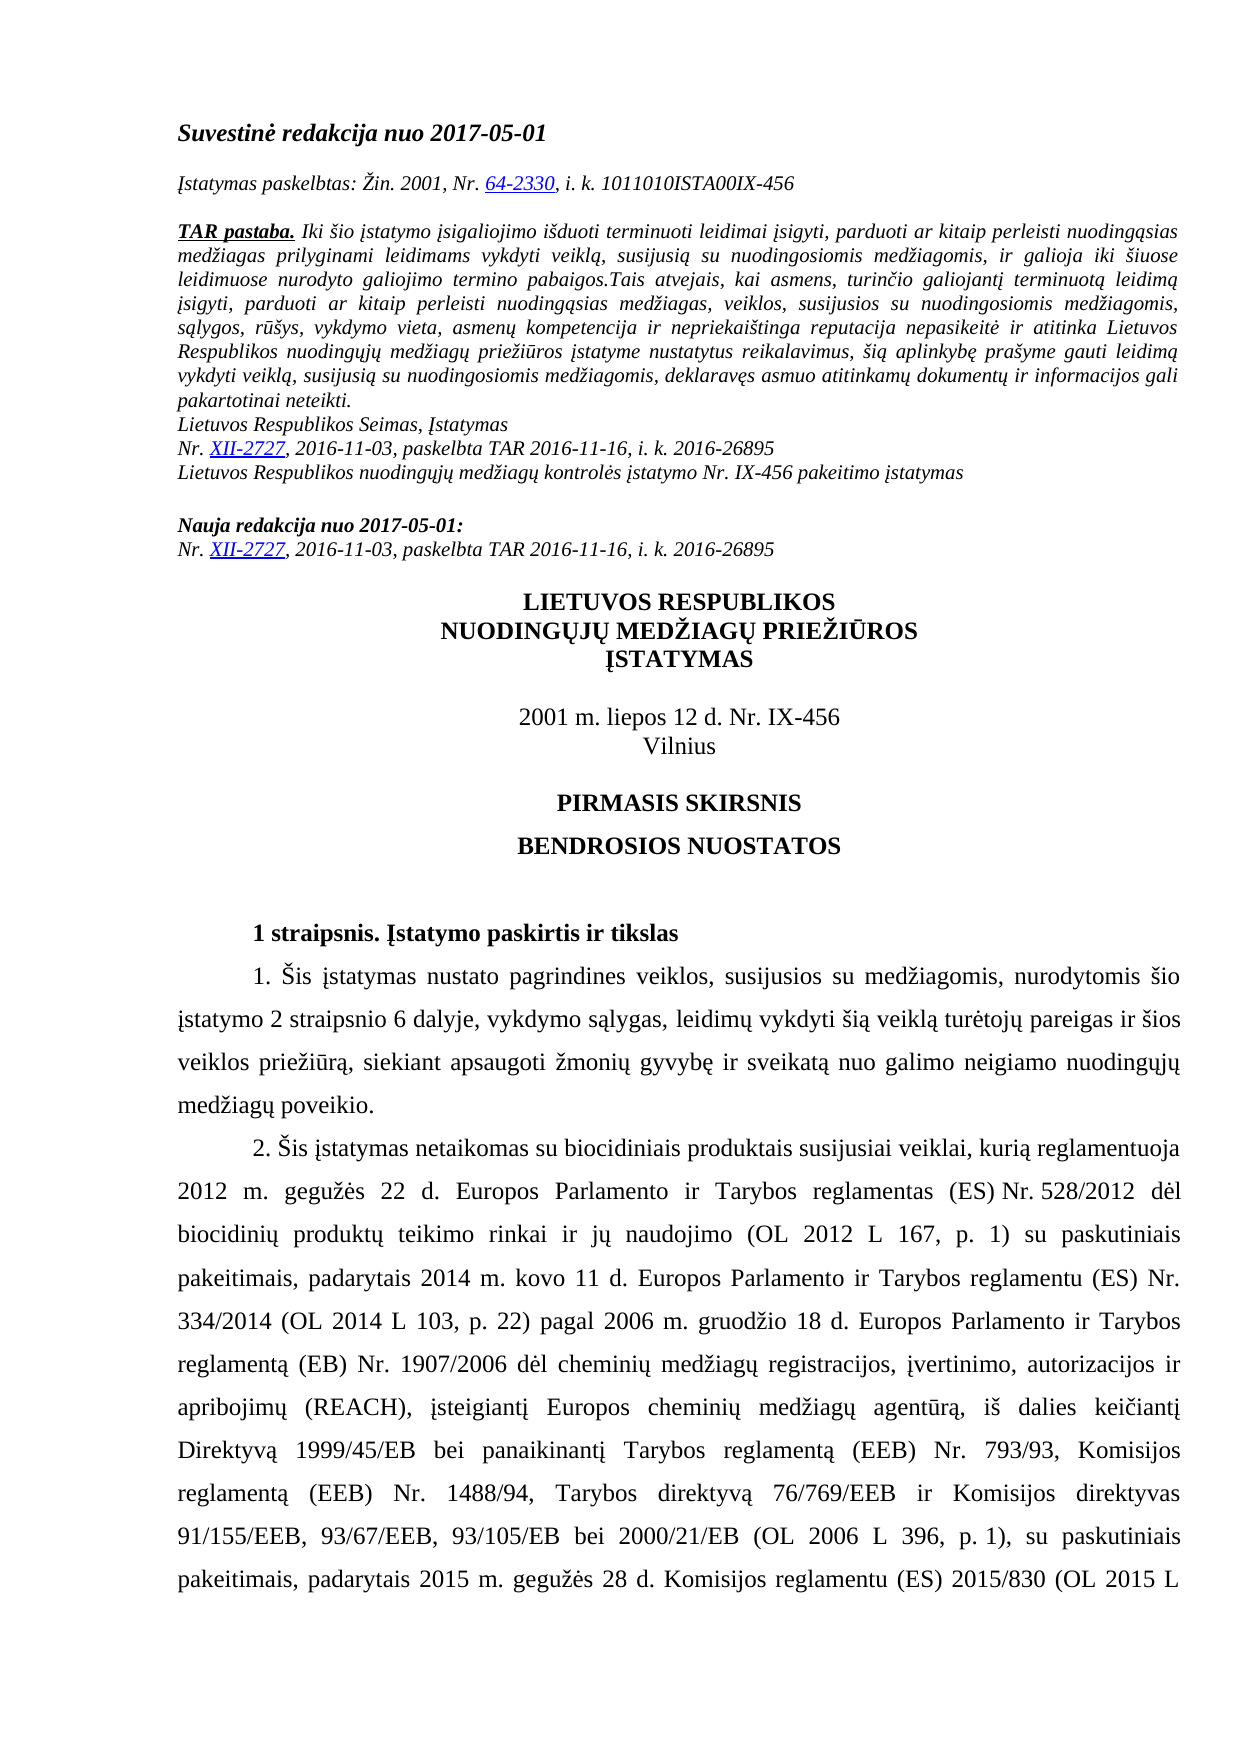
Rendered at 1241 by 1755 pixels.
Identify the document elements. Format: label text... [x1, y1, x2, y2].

text LIETUVOS RESPUBLIKOS [177, 587, 1181, 616]
text PIRMASIS SKIRSNIS [177, 788, 1181, 817]
text TAR pastaba. Iki šio įstatymo įsigaliojimo išduoti terminuoti leidimai įsigyti, parduoti ar kitaip perleisti nuodingąsias medžiagas prilyginami leidimams vykdyti veiklą, susijusią su nuodingosiomis medžiagomis, ir galioja iki šiuose leidimuose nurodyto galiojimo termino pabaigos.Tais atvejais, kai asmens, turinčio galiojantį terminuotą leidimą įsigyti, parduoti ar kitaip perleisti nuodingąsias medžiagas, veiklos, susijusios su nuodingosiomis medžiagomis, sąlygos, rūšys, vykdymo vieta, asmenų kompetencija ir nepriekaištinga reputacija nepasikeitė ir atitinka Lietuvos Respublikos nuodingųjų medžiagų priežiūros įstatyme nustatytus reikalavimus, šią aplinkybę prašyme gauti leidimą vykdyti veiklą, susijusią su nuodingosiomis medžiagomis, deklaravęs asmuo atitinkamų dokumentų ir informacijos gali pakartotinai neteikti. [177, 219, 1181, 412]
text Vilnius [177, 731, 1181, 759]
text Nr. XII-2727, 2016-11-03, paskelbta TAR 2016-11-16, i. k. 2016-26895 [177, 537, 1181, 561]
text Lietuvos Respublikos Seimas, Įstatymas [177, 412, 1181, 436]
text Lietuvos Respublikos nuodingųjų medžiagų kontrolės įstatymo Nr. IX-456 pakeitimo įstatymas [177, 460, 1181, 484]
text Suvestinė redakcija nuo 2017-05-01 [177, 118, 1181, 147]
text 2001 m. liepos 12 d. Nr. IX-456 [177, 702, 1181, 731]
text Įstatymas paskelbtas: Žin. 2001, Nr. 64-2330, i. k. 1011010ISTA00IX-456 [177, 171, 1181, 195]
text ĮSTATYMAS [177, 644, 1181, 673]
text 1. Šis įstatymas nustato pagrindines veiklos, susijusios su medžiagomis, nurodytomis šio įstatymo 2 straipsnio 6 dalyje, vykdymo sąlygas, leidimų vykdyti šią veiklą turėtojų pareigas ir šios veiklos priežiūrą, siekiant apsaugoti žmonių gyvybę ir sveikatą nuo galimo neigiamo nuodingųjų medžiagų poveikio. [177, 961, 1181, 1119]
text bendrOSIOS nuostatOS [177, 831, 1181, 860]
text NUODINGŲJŲ MEDŽIAGŲ PriežIūros [177, 616, 1181, 644]
text Nr. XII-2727, 2016-11-03, paskelbta TAR 2016-11-16, i. k. 2016-26895 [177, 436, 1181, 460]
text 1 straipsnis. Įstatymo paskirtis ir tikslas [177, 918, 1181, 946]
text Nauja redakcija nuo 2017-05-01: [177, 512, 1181, 537]
text 2. Šis įstatymas netaikomas su biocidiniais produktais susijusiai veiklai, kurią reglamentuoja 2012 m. gegužės 22 d. Europos Parlamento ir Tarybos reglamentas (ES) Nr. 528/2012 dėl biocidinių produktų teikimo rinkai ir jų naudojimo (OL 2012 L 167, p. 1) su paskutiniais pakeitimais, padarytais 2014 m. kovo 11 d. Europos Parlamento ir Tarybos reglamentu (ES) Nr. 334/2014 (OL 2014 L 103, p. 22) pagal 2006 m. gruodžio 18 d. Europos Parlamento ir Tarybos reglamentą (EB) Nr. 1907/2006 dėl cheminių medžiagų registracijos, įvertinimo, autorizacijos ir apribojimų (REACH), įsteigiantį Europos cheminių medžiagų agentūrą, iš dalies keičiantį Direktyvą 1999/45/EB bei panaikinantį Tarybos reglamentą (EEB) Nr. 793/93, Komisijos reglamentą (EEB) Nr. 1488/94, Tarybos direktyvą 76/769/EEB ir Komisijos direktyvas 91/155/EEB, 93/67/EEB, 93/105/EB bei 2000/21/EB (OL 2006 L 396, p. 1), su paskutiniais pakeitimais, padarytais 2015 m. gegužės 28 d. Komisijos reglamentu (ES) 2015/830 (OL 2015 L [177, 1133, 1181, 1593]
